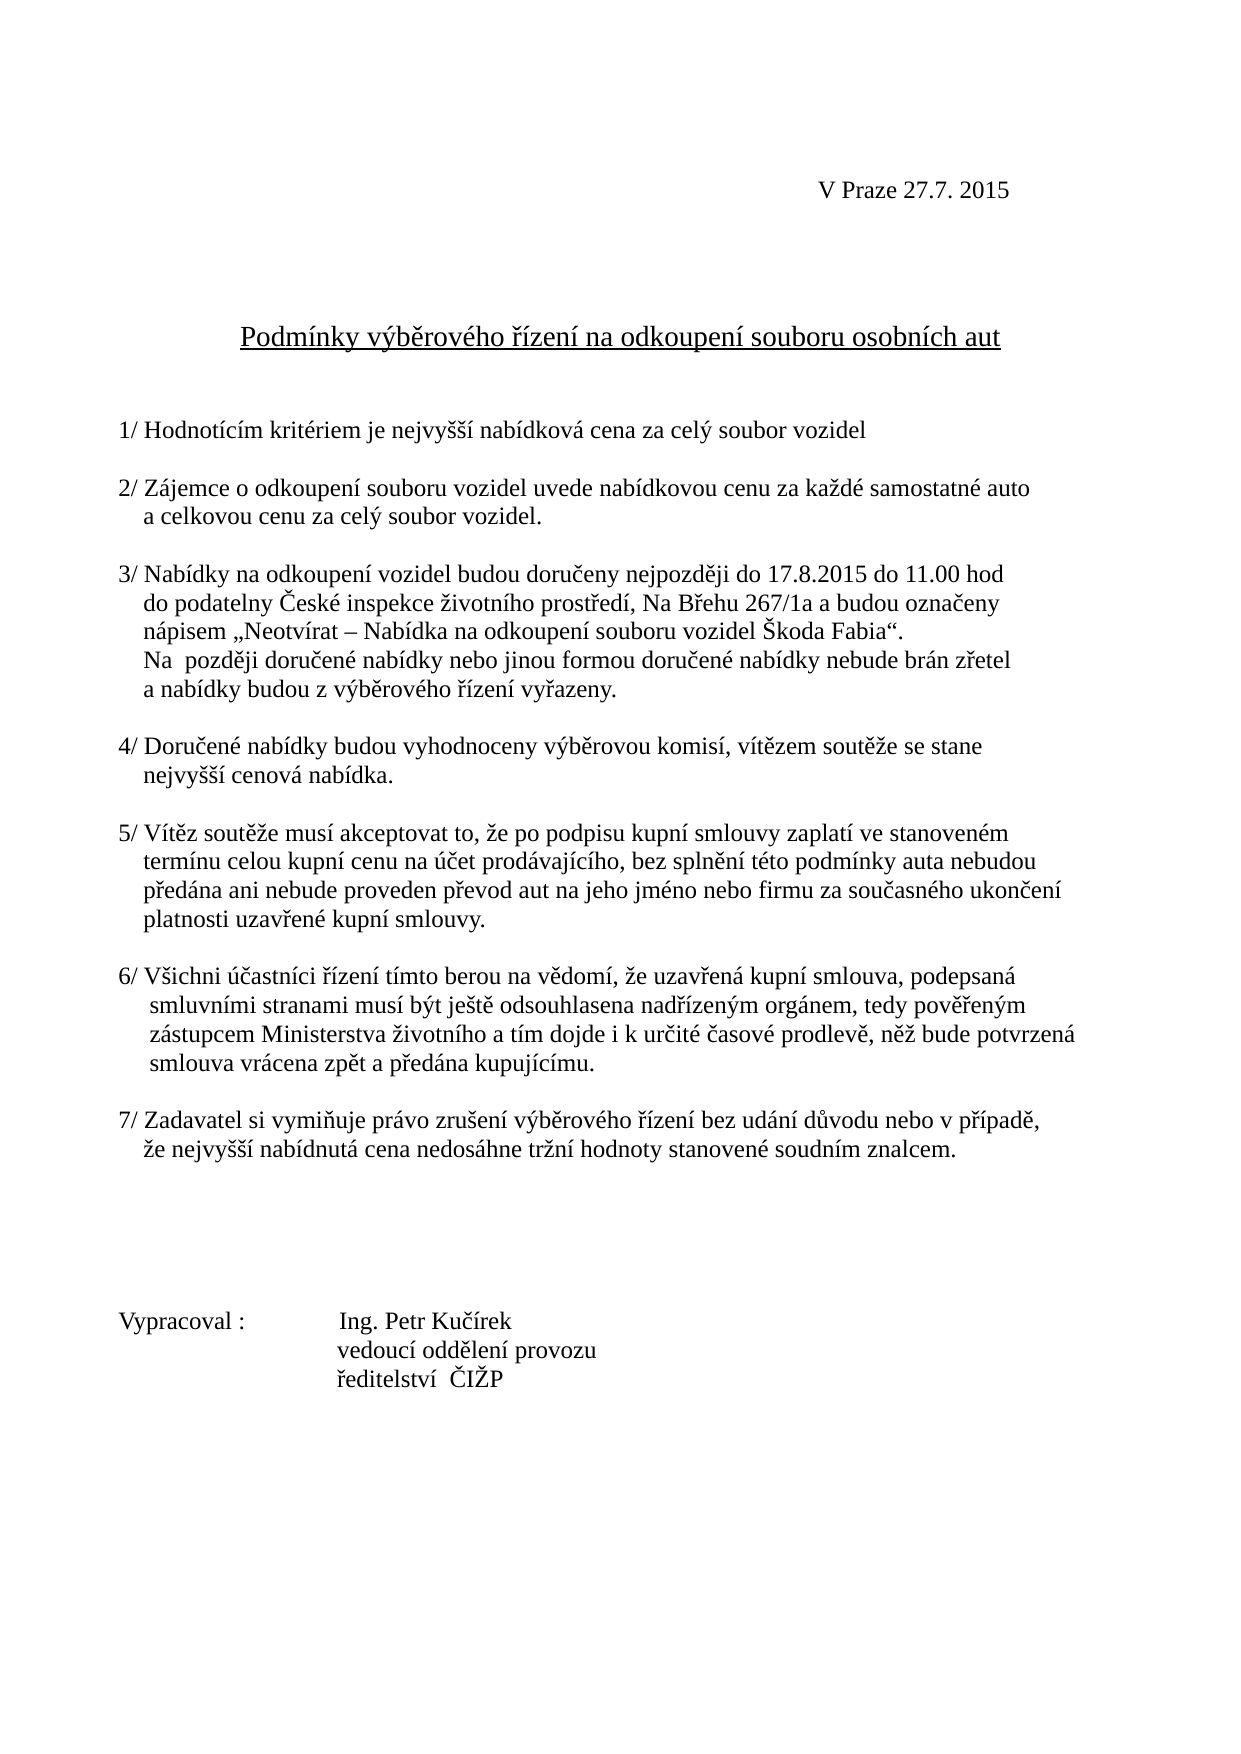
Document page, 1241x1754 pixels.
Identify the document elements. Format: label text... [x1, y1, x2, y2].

text smlouva vrácena zpět a předána kupujícímu. [118, 1048, 1122, 1076]
text 4/ Doručené nabídky budou vyhodnoceny výběrovou komisí, vítězem soutěže se stane [118, 731, 1122, 760]
text 7/ Zadavatel si vymiňuje právo zrušení výběrového řízení bez udání důvodu nebo v případě, [118, 1105, 1122, 1134]
text 6/ Všichni účastníci řízení tímto berou na vědomí, že uzavřená kupní smlouva, podepsaná [118, 961, 1122, 990]
text předána ani nebude proveden převod aut na jeho jméno nebo firmu za současného ukončení [118, 875, 1122, 904]
text ředitelství ČIŽP [118, 1364, 1122, 1393]
text 5/ Vítěz soutěže musí akceptovat to, že po podpisu kupní smlouvy zaplatí ve stanoveném [118, 818, 1122, 846]
text smluvními stranami musí být ještě odsouhlasena nadřízeným orgánem, tedy pověřeným [118, 990, 1122, 1019]
text do podatelny České inspekce životního prostředí, Na Břehu 267/1a a budou označeny [118, 588, 1122, 616]
text Na později doručené nabídky nebo jinou formou doručené nabídky nebude brán zřetel [118, 645, 1122, 674]
text nejvyšší cenová nabídka. [118, 760, 1122, 789]
text Vypracoval : Ing. Petr Kučírek [118, 1306, 1122, 1335]
text 1/ Hodnotícím kritériem je nejvyšší nabídková cena za celý soubor vozidel [118, 415, 1122, 444]
text termínu celou kupní cenu na účet prodávajícího, bez splnění této podmínky auta nebudou [118, 846, 1122, 875]
text zástupcem Ministerstva životního a tím dojde i k určité časové prodlevě, něž bude potvrzená [118, 1019, 1122, 1048]
text vedoucí oddělení provozu [118, 1335, 1122, 1364]
text 2/ Zájemce o odkoupení souboru vozidel uvede nabídkovou cenu za každé samostatné auto [118, 473, 1122, 501]
text Podmínky výběrového řízení na odkoupení souboru osobních aut [118, 319, 1122, 353]
text V Praze 27.7. 2015 [118, 176, 1122, 204]
text že nejvyšší nabídnutá cena nedosáhne tržní hodnoty stanovené soudním znalcem. [118, 1134, 1122, 1163]
text a celkovou cenu za celý soubor vozidel. [118, 501, 1122, 530]
text a nabídky budou z výběrového řízení vyřazeny. [118, 674, 1122, 703]
text nápisem „Neotvírat – Nabídka na odkoupení souboru vozidel Škoda Fabia“. [118, 616, 1122, 645]
text 3/ Nabídky na odkoupení vozidel budou doručeny nejpozději do 17.8.2015 do 11.00 hod [118, 559, 1122, 588]
text platnosti uzavřené kupní smlouvy. [118, 904, 1122, 933]
